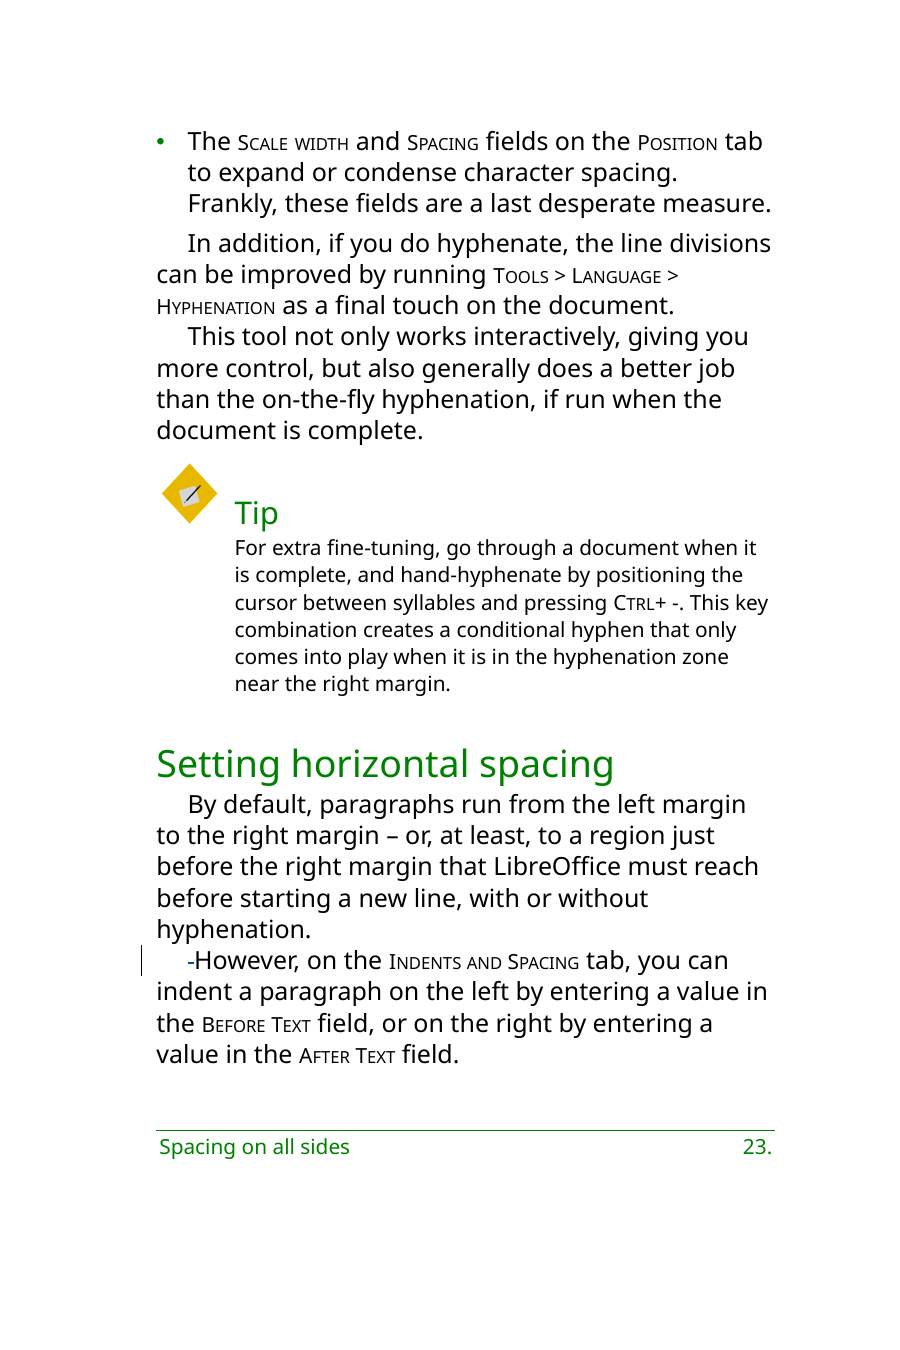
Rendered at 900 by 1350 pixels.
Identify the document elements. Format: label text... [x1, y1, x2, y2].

text For extra fine-tuning, go through a document when it is complete, and hand-hyphenate by positioning the cursor between syllables and pressing Ctrl+ -. This key combination creates a conditional hyphen that only comes into play when it is in the hyphenation zone near the right margin. [234, 534, 775, 697]
text However, on the Indents and Spacing tab, you can indent a paragraph on the left by entering a value in the Before Text field, or on the right by entering a value in the After Text field. [156, 944, 775, 1069]
picture [157, 462, 220, 525]
text In addition, if you do hyphenate, the line divisions can be improved by running Tools > Language > Hyphenation as a final touch on the document. [156, 227, 775, 321]
text By default, paragraphs run from the left margin to the right margin – or, at least, to a region just before the right margin that LibreOffice must reach before starting a new line, with or without hyphenation. [156, 788, 775, 944]
text This tool not only works interactively, giving you more control, but also generally does a better job than the on-the-fly hyphenation, if run when the document is complete. [156, 321, 775, 446]
subtitle Setting horizontal spacing [156, 737, 775, 788]
list Tip [156, 461, 775, 534]
list The Scale width and Spacing fields on the Position tab to expand or condense character spacing. Frankly, these fields are a last desperate measure. [156, 125, 775, 219]
